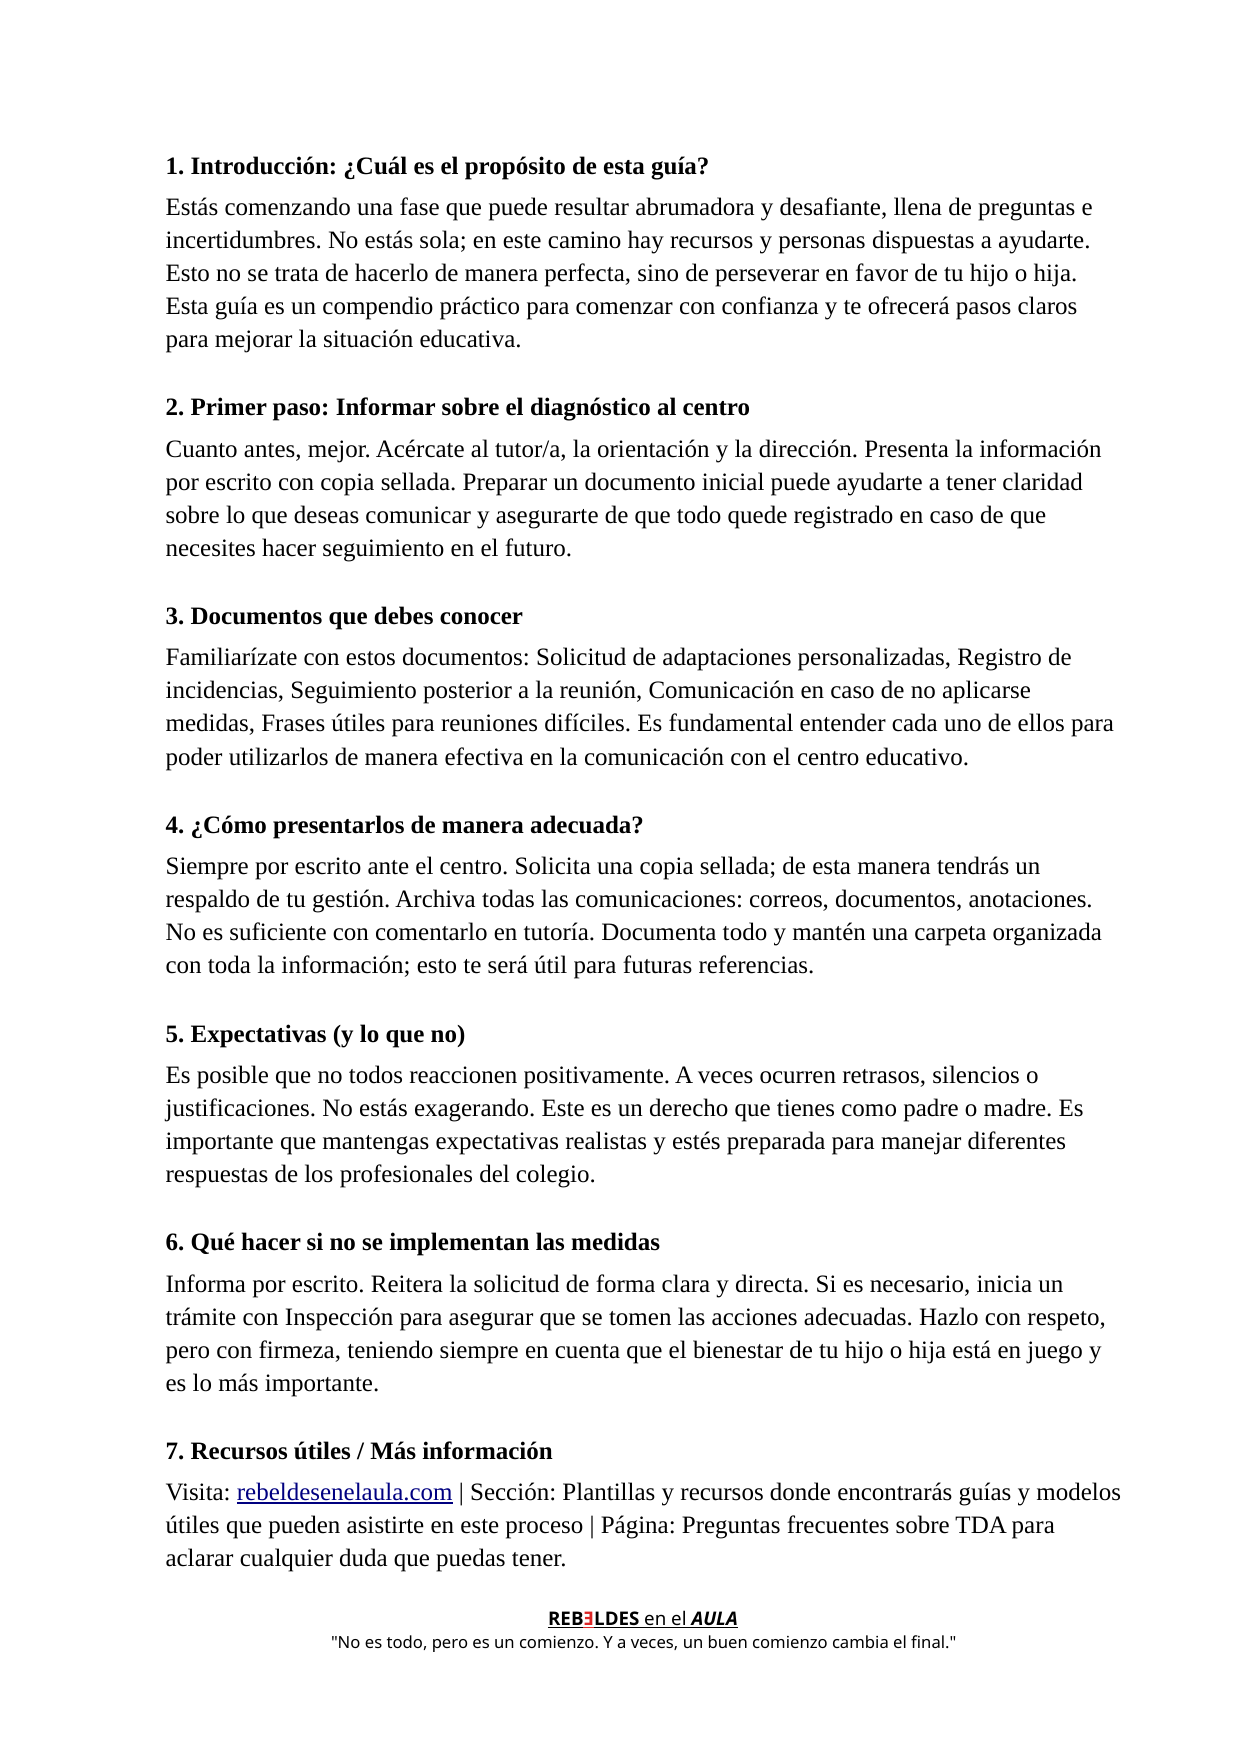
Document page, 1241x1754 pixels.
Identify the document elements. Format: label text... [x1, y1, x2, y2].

subtitle 7. Recursos útiles / Más información [165, 1436, 1122, 1465]
subtitle 3. Documentos que debes conocer [165, 601, 1122, 630]
text Estás comenzando una fase que puede resultar abrumadora y desafiante, llena de preguntas e incertidumbres. No estás sola; en este camino hay recursos y personas dispuestas a ayudarte. Esto no se trata de hacerlo de manera perfecta, sino de perseverar en favor de tu hijo o hija. Esta guía es un compendio práctico para comenzar con confianza y te ofrecerá pasos claros para mejorar la situación educativa. [165, 192, 1122, 353]
subtitle 6. Qué hacer si no se implementan las medidas [165, 1227, 1122, 1256]
subtitle 1. Introducción: ¿Cuál es el propósito de esta guía? [165, 151, 1122, 179]
text Visita: rebeldesenelaula.com | Sección: Plantillas y recursos donde encontrarás guías y modelos útiles que pueden asistirte en este proceso | Página: Preguntas frecuentes sobre TDA para aclarar cualquier duda que puedas tener. [165, 1477, 1122, 1572]
text Informa por escrito. Reitera la solicitud de forma clara y directa. Si es necesario, inicia un trámite con Inspección para asegurar que se tomen las acciones adecuadas. Hazlo con respeto, pero con firmeza, teniendo siempre en cuenta que el bienestar de tu hijo o hija está en juego y es lo más importante. [165, 1269, 1122, 1397]
subtitle 2. Primer paso: Informar sobre el diagnóstico al centro [165, 392, 1122, 421]
subtitle 5. Expectativas (y lo que no) [165, 1019, 1122, 1047]
text Es posible que no todos reaccionen positivamente. A veces ocurren retrasos, silencios o justificaciones. No estás exagerando. Este es un derecho que tienes como padre o madre. Es importante que mantengas expectativas realistas y estés preparada para manejar diferentes respuestas de los profesionales del colegio. [165, 1060, 1122, 1188]
subtitle 4. ¿Cómo presentarlos de manera adecuada? [165, 810, 1122, 839]
text Siempre por escrito ante el centro. Solicita una copia sellada; de esta manera tendrás un respaldo de tu gestión. Archiva todas las comunicaciones: correos, documentos, anotaciones. No es suficiente con comentarlo en tutoría. Documenta todo y mantén una carpeta organizada con toda la información; esto te será útil para futuras referencias. [165, 851, 1122, 979]
text Cuanto antes, mejor. Acércate al tutor/a, la orientación y la dirección. Presenta la información por escrito con copia sellada. Preparar un documento inicial puede ayudarte a tener claridad sobre lo que deseas comunicar y asegurarte de que todo quede registrado en caso de que necesites hacer seguimiento en el futuro. [165, 434, 1122, 562]
text Familiarízate con estos documentos: Solicitud de adaptaciones personalizadas, Registro de incidencias, Seguimiento posterior a la reunión, Comunicación en caso de no aplicarse medidas, Frases útiles para reuniones difíciles. Es fundamental entender cada uno de ellos para poder utilizarlos de manera efectiva en la comunicación con el centro educativo. [165, 642, 1122, 770]
